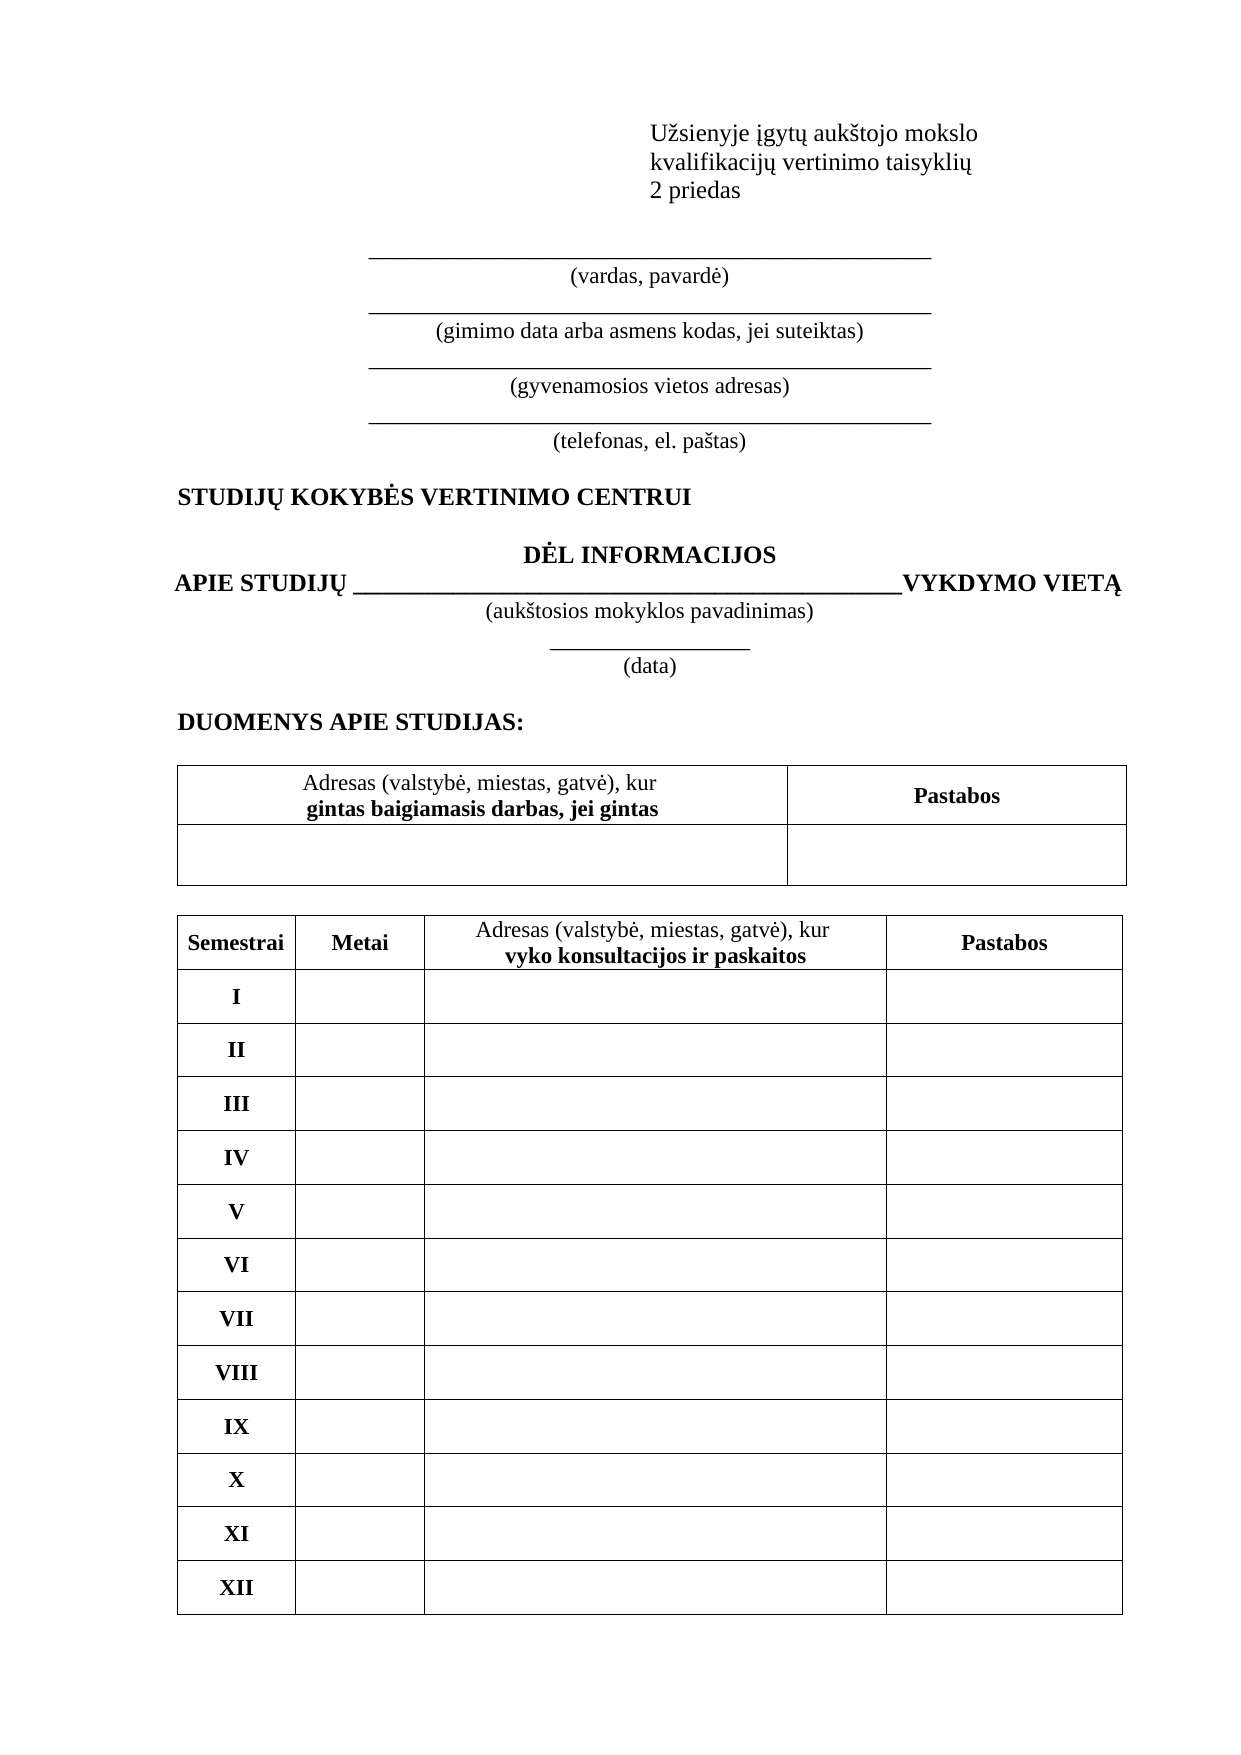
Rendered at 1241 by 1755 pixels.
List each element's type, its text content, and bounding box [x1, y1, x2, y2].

table_cell [887, 970, 1122, 1022]
table_cell [887, 1400, 1122, 1452]
table_cell IX [178, 1400, 295, 1452]
table_cell [887, 1024, 1122, 1076]
text (telefonas, el. paštas) [177, 427, 1122, 453]
table_cell [296, 1400, 424, 1452]
text _____________________________________________ [177, 398, 1122, 427]
table_cell [296, 1507, 424, 1560]
text _____________________________________________ [177, 233, 1122, 262]
table_cell [425, 1346, 886, 1399]
table_cell [296, 1131, 424, 1184]
table_cell [788, 825, 1126, 885]
table_cell I [178, 970, 295, 1022]
table_cell [296, 1077, 424, 1130]
table_cell [425, 1131, 886, 1184]
text STUDIJŲ KOKYBĖS VERTINIMO CENTRUI [177, 482, 1122, 511]
table_cell [425, 1561, 886, 1614]
table_cell [296, 1185, 424, 1237]
table_header Pastabos [788, 766, 1126, 824]
table_cell [887, 1346, 1122, 1399]
text DUOMENYS APIE STUDIJAS: [177, 707, 1122, 736]
table_header Semestrai [178, 916, 295, 969]
table_cell [425, 1024, 886, 1076]
table_cell [887, 1185, 1122, 1237]
table_cell [425, 1507, 886, 1560]
table_cell [887, 1561, 1122, 1614]
table_cell [887, 1292, 1122, 1345]
table_cell [425, 1239, 886, 1291]
table_cell II [178, 1024, 295, 1076]
table_cell [887, 1454, 1122, 1506]
text (gimimo data arba asmens kodas, jei suteiktas) [177, 317, 1122, 343]
table_cell IV [178, 1131, 295, 1184]
table_cell [296, 1024, 424, 1076]
table_cell X [178, 1454, 295, 1506]
table_cell [178, 825, 787, 885]
table_cell [296, 1292, 424, 1345]
table_cell VIII [178, 1346, 295, 1399]
table_cell [296, 1454, 424, 1506]
text Užsienyje įgytų aukštojo mokslo [650, 118, 1122, 147]
table_cell III [178, 1077, 295, 1130]
table_cell XI [178, 1507, 295, 1560]
table_cell [425, 1454, 886, 1506]
table_cell [425, 1077, 886, 1130]
text DĖL INFORMACIJOS [162, 540, 1122, 568]
text (data) [162, 652, 1122, 679]
table_cell [887, 1239, 1122, 1291]
table_cell [425, 970, 886, 1022]
text APIE STUDIJŲ VYKDYMO VIETĄ [174, 568, 1122, 597]
text ________________ [162, 624, 1122, 652]
table_cell VI [178, 1239, 295, 1291]
table_cell XII [178, 1561, 295, 1614]
table_cell [425, 1292, 886, 1345]
table_cell [296, 1346, 424, 1399]
text _____________________________________________ [177, 288, 1122, 317]
table_cell [425, 1185, 886, 1237]
table_cell [296, 1239, 424, 1291]
table_header Pastabos [887, 916, 1122, 969]
text (aukštosios mokyklos pavadinimas) [162, 597, 1122, 624]
text (gyvenamosios vietos adresas) [177, 372, 1122, 398]
table_cell [887, 1507, 1122, 1560]
text _____________________________________________ [177, 343, 1122, 372]
table_header Adresas (valstybė, miestas, gatvė), kur vyko konsultacijos ir paskaitos [425, 916, 886, 969]
table_cell [296, 1561, 424, 1614]
table_header Metai [296, 916, 424, 969]
text (vardas, pavardė) [177, 262, 1122, 288]
table_cell VII [178, 1292, 295, 1345]
table_cell [887, 1077, 1122, 1130]
table_cell [425, 1400, 886, 1452]
text 2 priedas [649, 176, 1122, 204]
table_header Adresas (valstybė, miestas, gatvė), kur gintas baigiamasis darbas, jei gintas [178, 766, 787, 824]
table_cell [296, 970, 424, 1022]
table_cell V [178, 1185, 295, 1237]
table_cell [887, 1131, 1122, 1184]
text kvalifikacijų vertinimo taisyklių [650, 147, 1122, 176]
